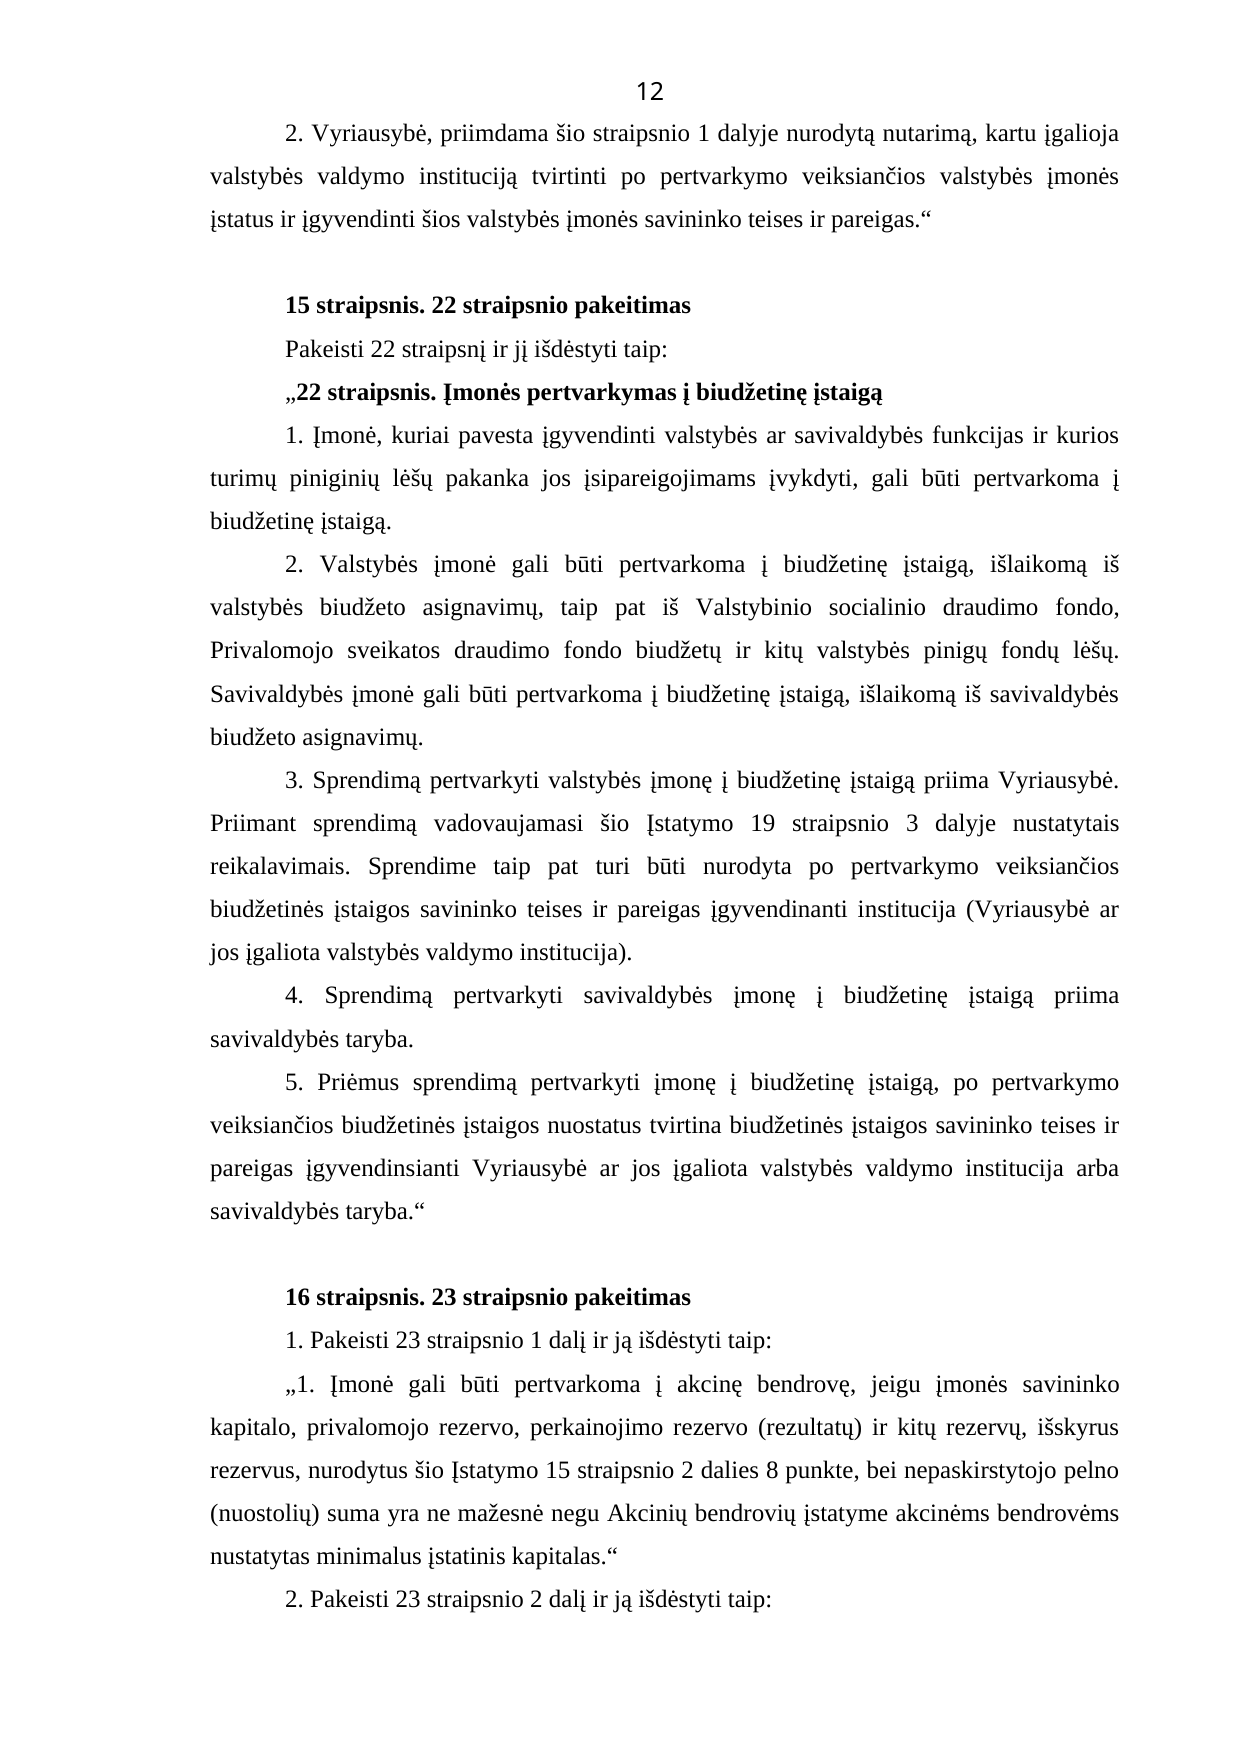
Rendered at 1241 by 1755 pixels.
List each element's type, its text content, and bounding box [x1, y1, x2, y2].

text 15 straipsnis. 22 straipsnio pakeitimas [210, 291, 1120, 319]
text 2. Valstybės įmonė gali būti pertvarkoma į biudžetinę įstaigą, išlaikomą iš valstybės biudžeto asignavimų, taip pat iš Valstybinio socialinio draudimo fondo, Privalomojo sveikatos draudimo fondo biudžetų ir kitų valstybės pinigų fondų lėšų. Savivaldybės įmonė gali būti pertvarkoma į biudžetinę įstaigą, išlaikomą iš savivaldybės biudžeto asignavimų. [210, 549, 1120, 751]
text 2. Pakeisti 23 straipsnio 2 dalį ir ją išdėstyti taip: [210, 1584, 1120, 1613]
text 2. Vyriausybė, priimdama šio straipsnio 1 dalyje nurodytą nutarimą, kartu įgalioja valstybės valdymo instituciją tvirtinti po pertvarkymo veiksiančios valstybės įmonės įstatus ir įgyvendinti šios valstybės įmonės savininko teises ir pareigas.“ [210, 118, 1120, 233]
text 16 straipsnis. 23 straipsnio pakeitimas [210, 1282, 1120, 1311]
text 5. Priėmus sprendimą pertvarkyti įmonę į biudžetinę įstaigą, po pertvarkymo veiksiančios biudžetinės įstaigos nuostatus tvirtina biudžetinės įstaigos savininko teises ir pareigas įgyvendinsianti Vyriausybė ar jos įgaliota valstybės valdymo institucija arba savivaldybės taryba.“ [210, 1067, 1120, 1225]
text Pakeisti 22 straipsnį ir jį išdėstyti taip: [210, 334, 1120, 362]
text 1. Pakeisti 23 straipsnio 1 dalį ir ją išdėstyti taip: [210, 1326, 1120, 1354]
text 3. Sprendimą pertvarkyti valstybės įmonę į biudžetinę įstaigą priima Vyriausybė. Priimant sprendimą vadovaujamasi šio Įstatymo 19 straipsnio 3 dalyje nustatytais reikalavimais. Sprendime taip pat turi būti nurodyta po pertvarkymo veiksiančios biudžetinės įstaigos savininko teises ir pareigas įgyvendinanti institucija (Vyriausybė ar jos įgaliota valstybės valdymo institucija). [210, 765, 1120, 966]
text „1. Įmonė gali būti pertvarkoma į akcinę bendrovę, jeigu įmonės savininko kapitalo, privalomojo rezervo, perkainojimo rezervo (rezultatų) ir kitų rezervų, išskyrus rezervus, nurodytus šio Įstatymo 15 straipsnio 2 dalies 8 punkte, bei nepaskirstytojo pelno (nuostolių) suma yra ne mažesnė negu Akcinių bendrovių įstatyme akcinėms bendrovėms nustatytas minimalus įstatinis kapitalas.“ [210, 1369, 1120, 1570]
text 4. Sprendimą pertvarkyti savivaldybės įmonę į biudžetinę įstaigą priima savivaldybės taryba. [210, 981, 1120, 1052]
text „22 straipsnis. Įmonės pertvarkymas į biudžetinę įstaigą [210, 377, 1120, 406]
text 1. Įmonė, kuriai pavesta įgyvendinti valstybės ar savivaldybės funkcijas ir kurios turimų piniginių lėšų pakanka jos įsipareigojimams įvykdyti, gali būti pertvarkoma į biudžetinę įstaigą. [210, 420, 1120, 535]
